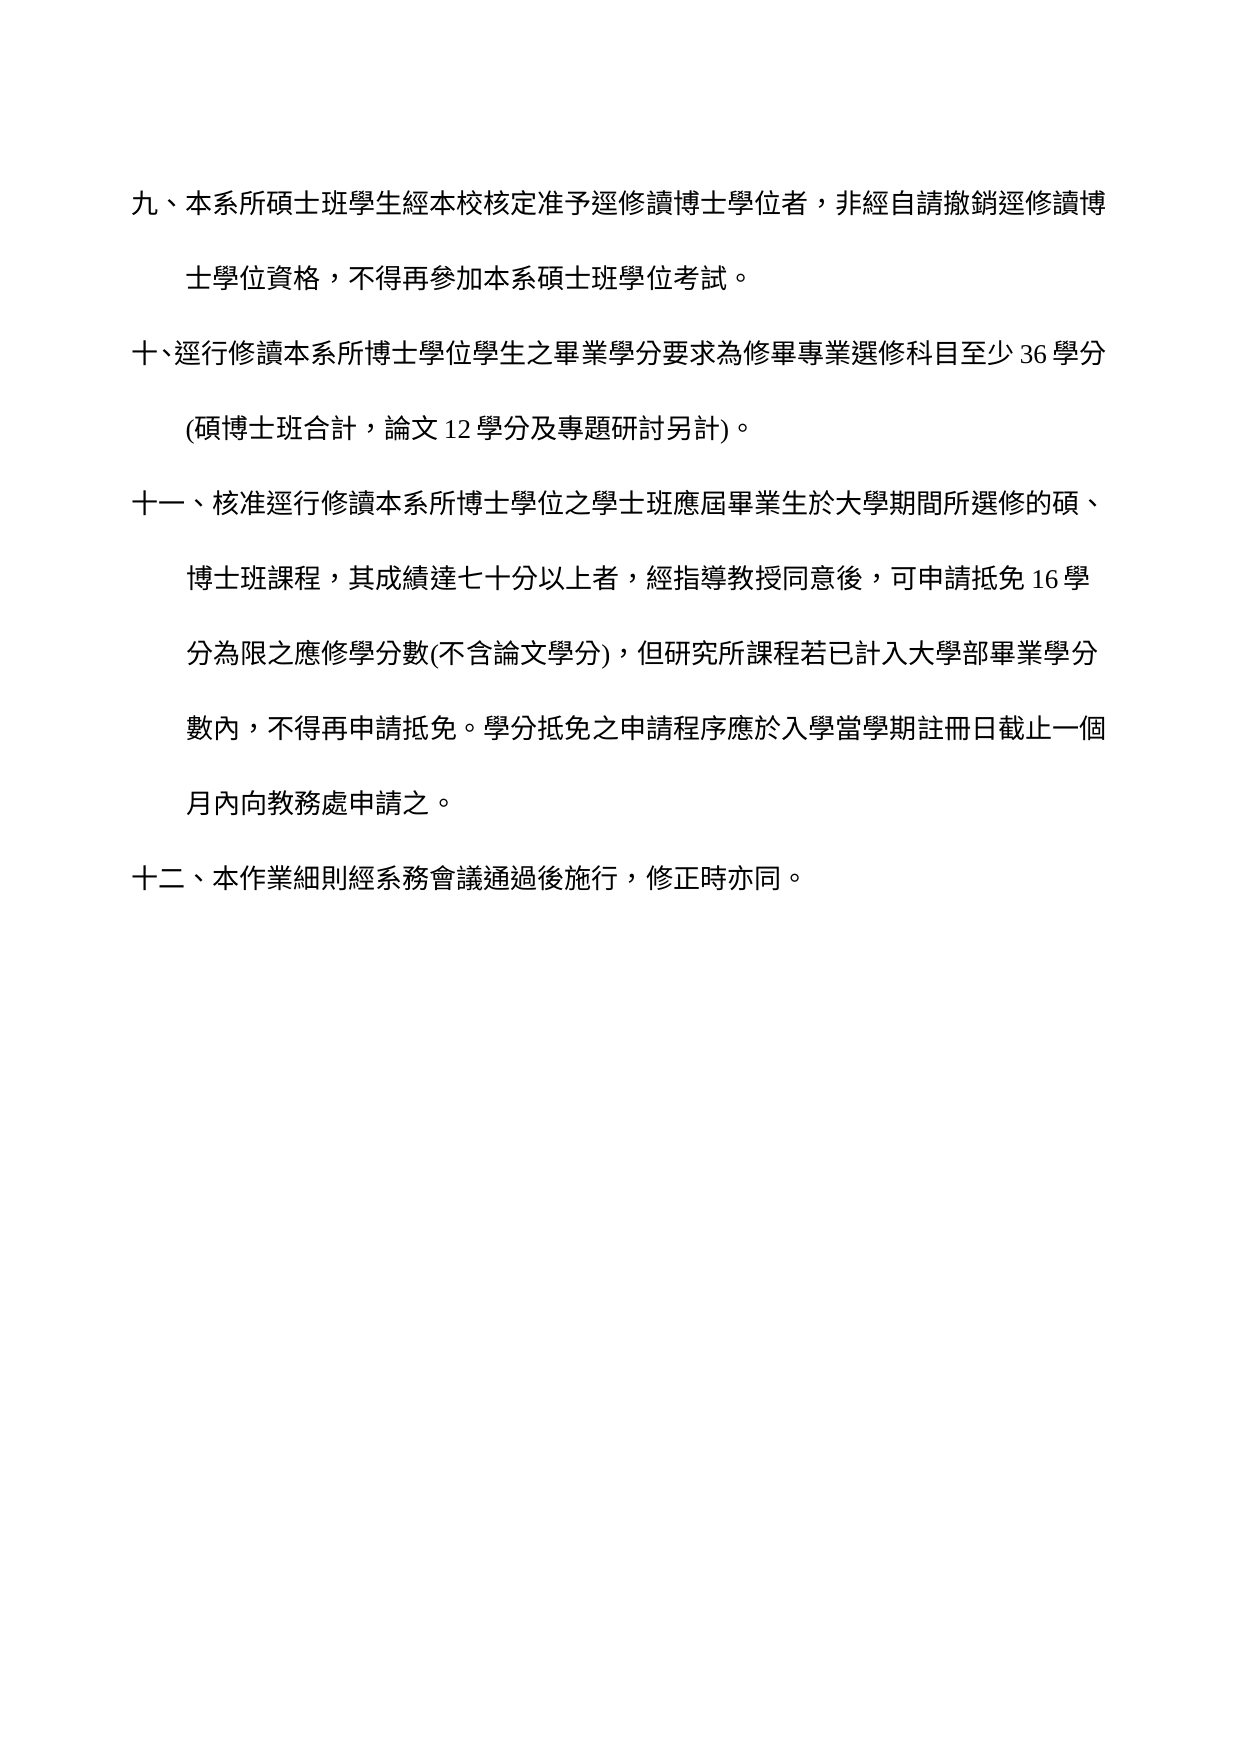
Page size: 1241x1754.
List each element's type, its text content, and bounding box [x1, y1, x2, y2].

text 九、本系所碩士班學生經本校核定准予逕修讀博士學位者，非經自請撤銷逕修讀博士學位資格，不得再參加本系碩士班學位考試。 [131, 164, 1106, 314]
text 十一、核准逕行修讀本系所博士學位之學士班應屆畢業生於大學期間所選修的碩、博士班課程，其成績達七十分以上者，經指導教授同意後，可申請抵免16學分為限之應修學分數(不含論文學分)，但研究所課程若已計入大學部畢業學分數內，不得再申請抵免。學分抵免之申請程序應於入學當學期註冊日截止一個月內向教務處申請之。 [131, 464, 1106, 839]
text 十二、本作業細則經系務會議通過後施行，修正時亦同。 [131, 839, 1106, 914]
text 十、逕行修讀本系所博士學位學生之畢業學分要求為修畢專業選修科目至少36學分(碩博士班合計，論文12學分及專題研討另計)。 [131, 314, 1106, 464]
